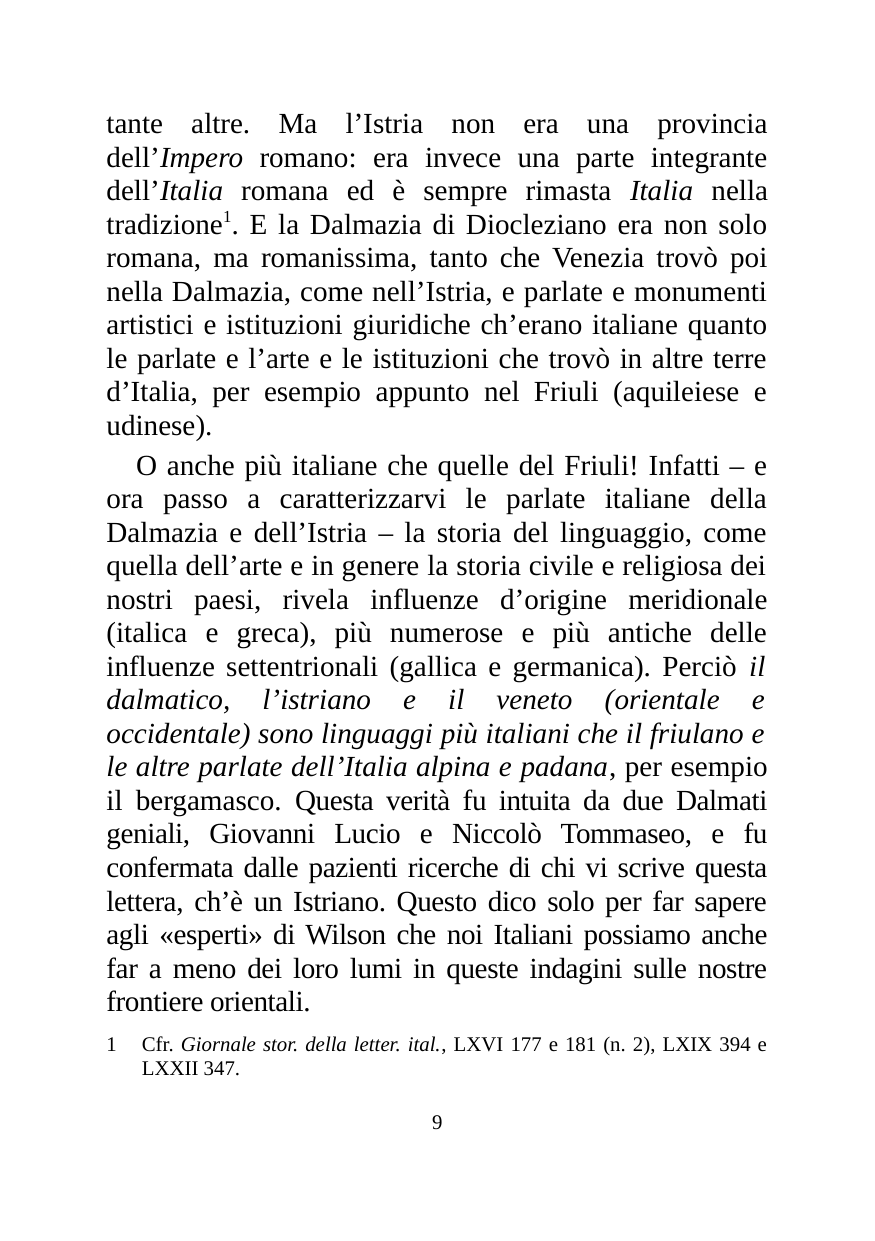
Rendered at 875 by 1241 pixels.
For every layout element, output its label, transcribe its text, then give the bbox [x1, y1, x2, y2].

text Cfr. Giornale stor. della letter. ital., LXVI 177 e 181 (n. 2), LXIX 394 e LXXII 347. [106, 1032, 768, 1080]
text O anche più italiane che quelle del Friuli! Infatti – e ora passo a caratterizzarvi le parlate italiane della Dalmazia e dell’Istria – la storia del linguaggio, come quella dell’arte e in genere la storia civile e religiosa dei nostri paesi, rivela influenze d’origine meridionale (italica e greca), più numerose e più antiche delle influenze settentrionali (gallica e germanica). Perciò il dalmatico, l’istriano e il veneto (orientale e occidentale) sono linguaggi più italiani che il friulano e le altre parlate dell’Italia alpina e padana, per esempio il bergamasco. Questa verità fu intuita da due Dalmati geniali, Giovanni Lucio e Niccolò Tommaseo, e fu confermata dalle pazienti ricerche di chi vi scrive questa lettera, ch’è un Istriano. Questo dico solo per far sapere agli «esperti» di Wilson che noi Italiani possiamo anche far a meno dei loro lumi in queste indagini sulle nostre frontiere orientali. [106, 448, 768, 1018]
text tante altre. Ma l’Istria non era una provincia dell’Impero romano: era invece una parte integrante dell’Italia romana ed è sempre rimasta Italia nella tradizione. E la Dalmazia di Diocleziano era non solo romana, ma romanissima, tanto che Venezia trovò poi nella Dalmazia, come nell’Istria, e parlate e monumenti artistici e istituzioni giuridiche ch’erano italiane quanto le parlate e l’arte e le istituzioni che trovò in altre terre d’Italia, per esempio appunto nel Friuli (aquileiese e udinese). [106, 106, 768, 442]
